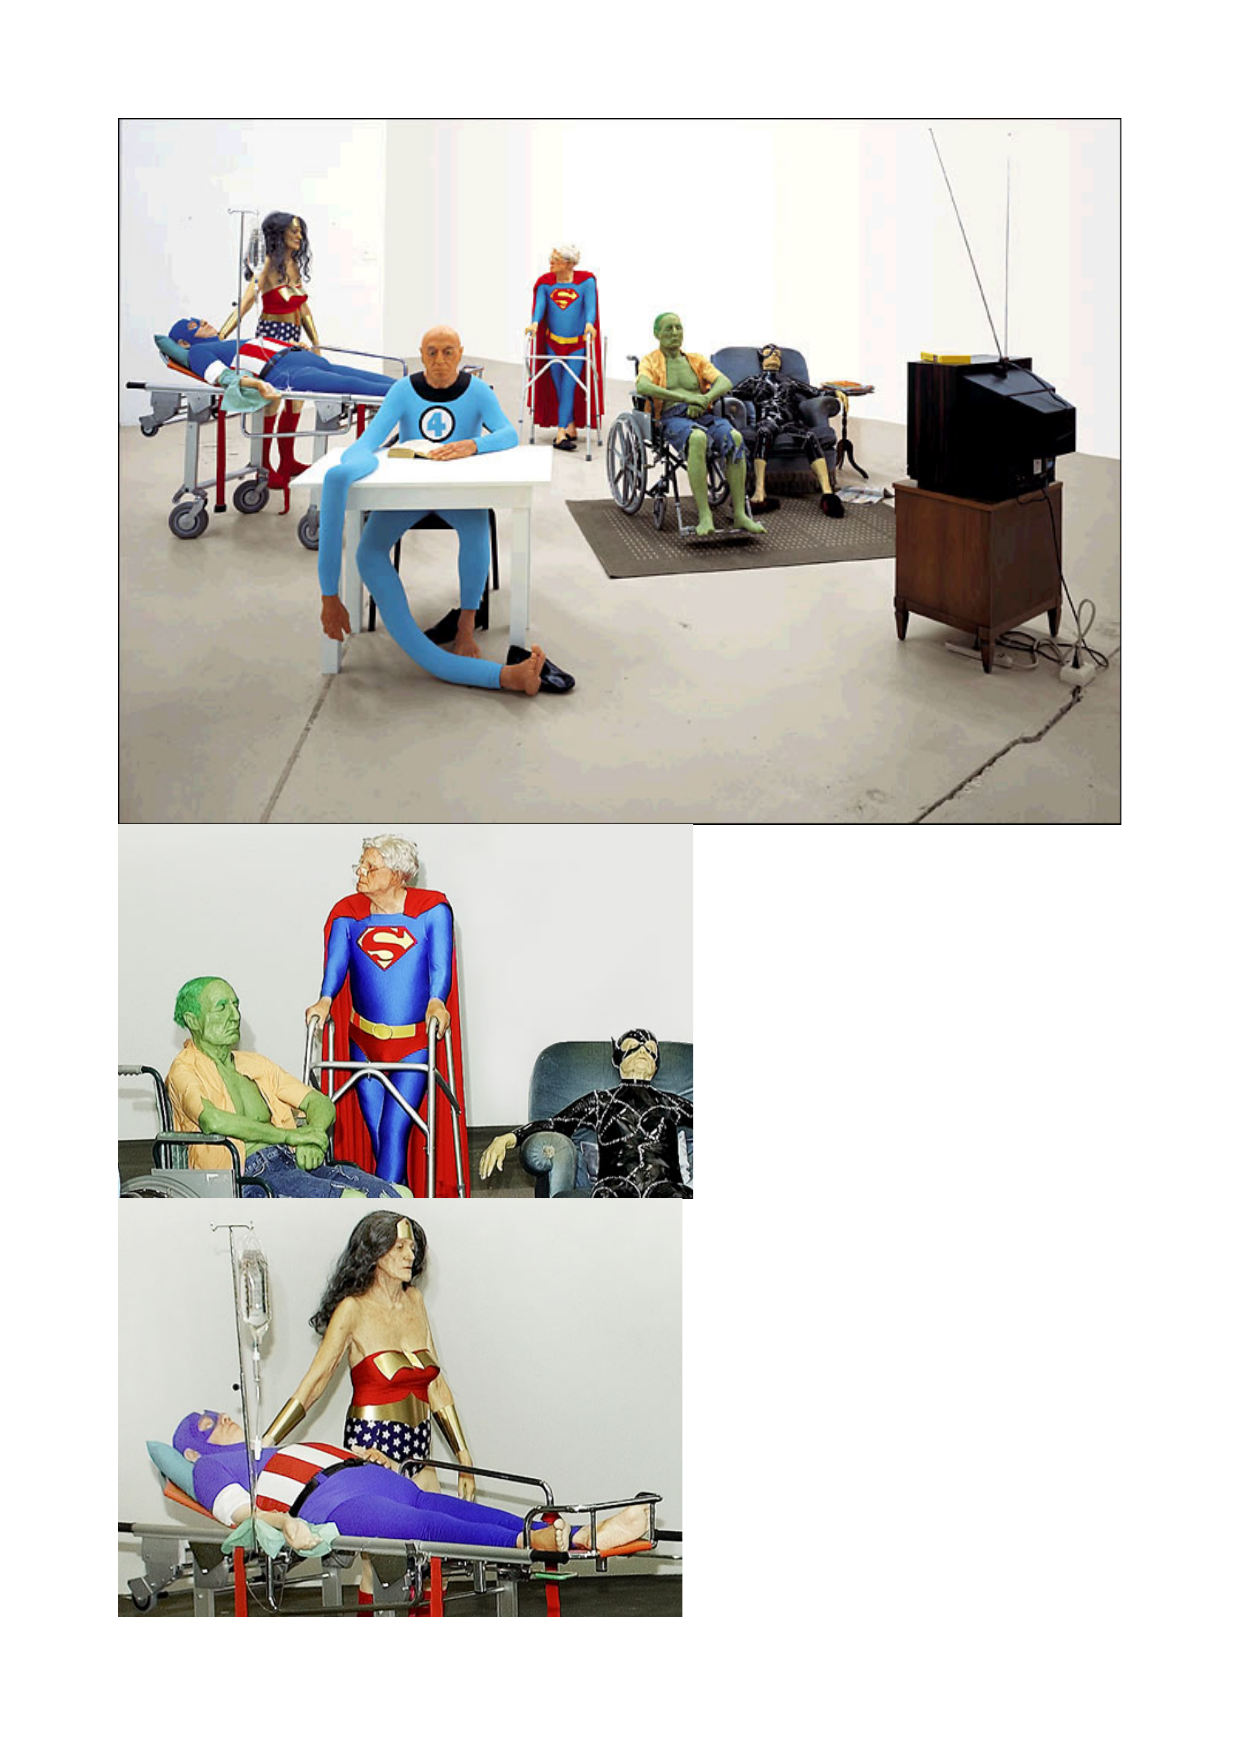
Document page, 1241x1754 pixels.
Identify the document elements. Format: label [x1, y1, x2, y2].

picture [118, 118, 1122, 1617]
